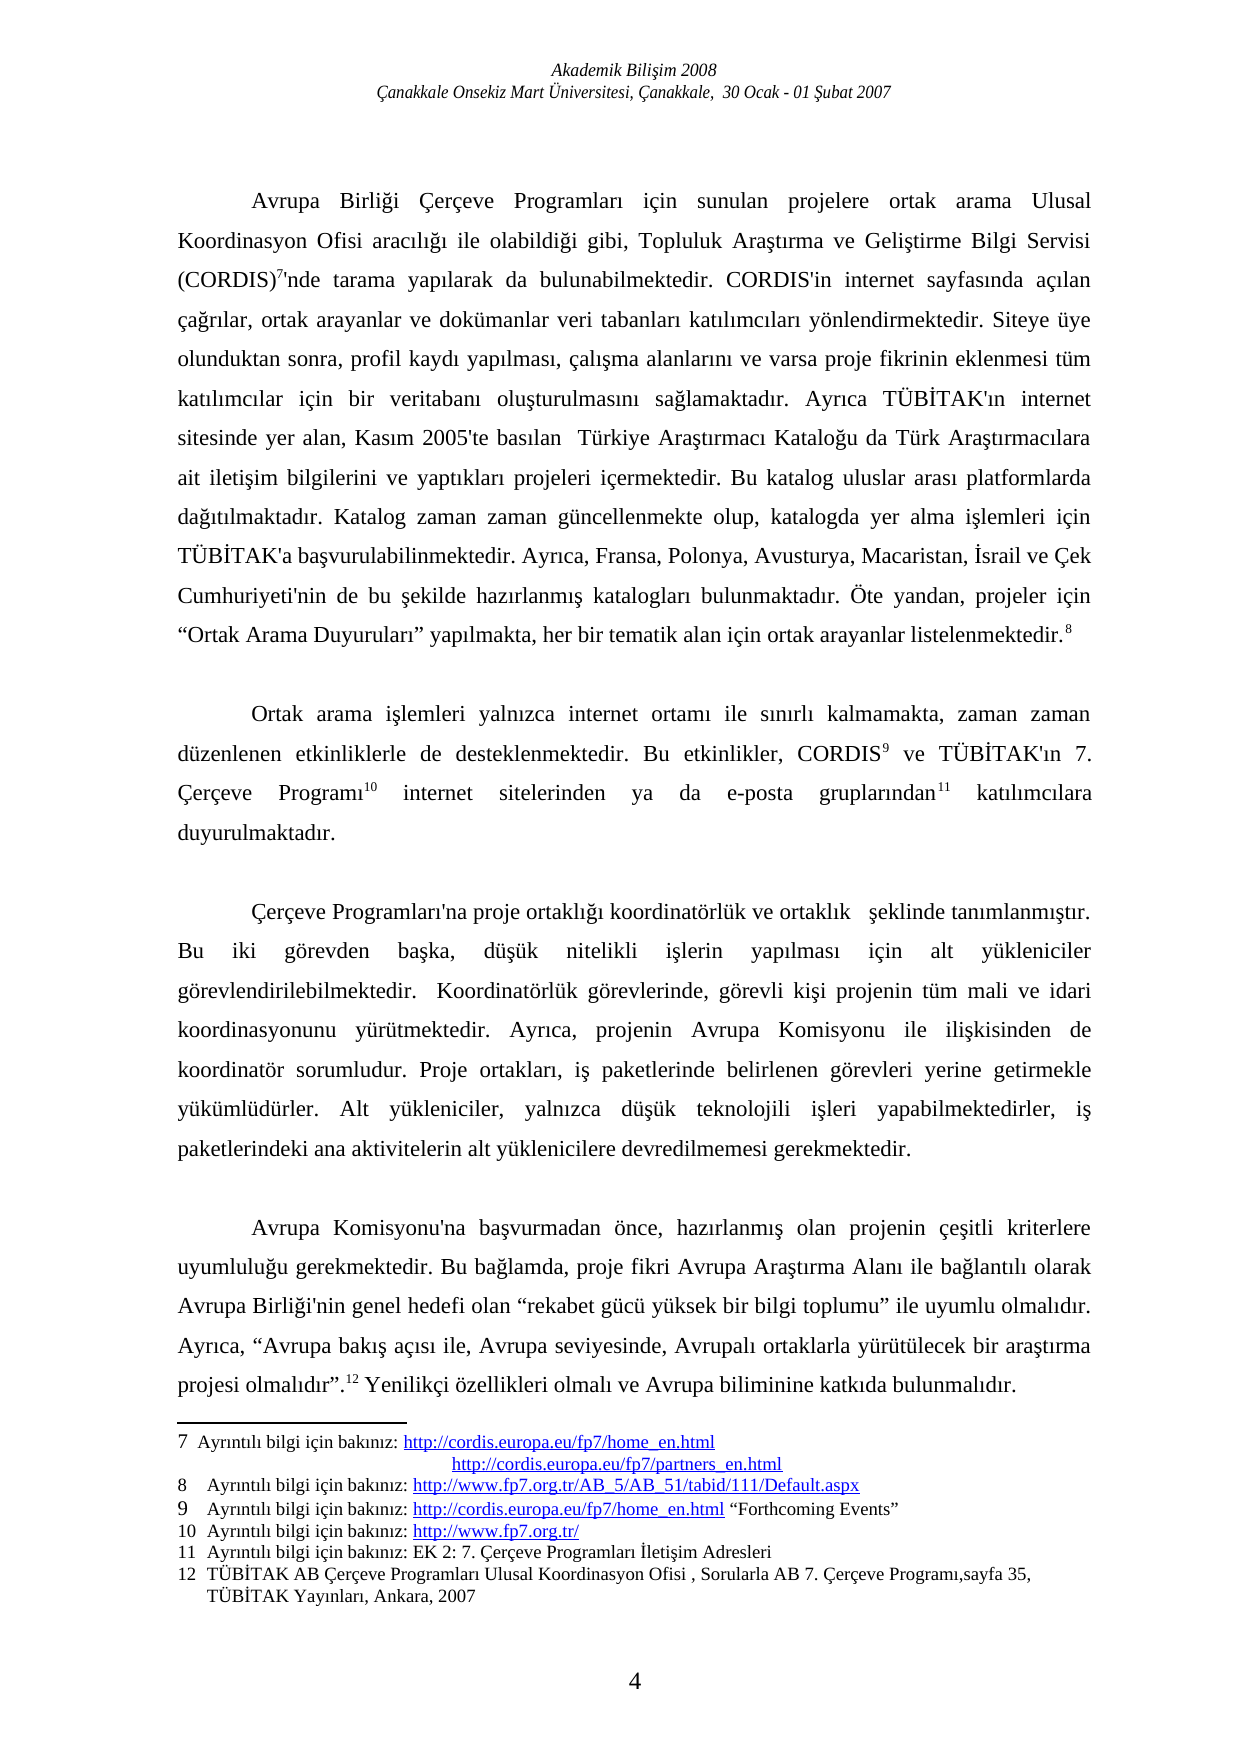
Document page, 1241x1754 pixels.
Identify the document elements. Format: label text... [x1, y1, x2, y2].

text Çerçeve Programları'na proje ortaklığı koordinatörlük ve ortaklık şeklinde tanımlanmıştır. Bu iki görevden başka, düşük nitelikli işlerin yapılması için alt yükleniciler görevlendirilebilmektedir. Koordinatörlük görevlerinde, görevli kişi projenin tüm mali ve idari koordinasyonunu yürütmektedir. Ayrıca, projenin Avrupa Komisyonu ile ilişkisinden de koordinatör sorumludur. Proje ortakları, iş paketlerinde belirlenen görevleri yerine getirmekle yükümlüdürler. Alt yükleniciler, yalnızca düşük teknolojili işleri yapabilmektedirler, iş paketlerindeki ana aktivitelerin alt yüklenicilere devredilmemesi gerekmektedir. [177, 898, 1092, 1161]
text Ayrıntılı bilgi için bakınız: http://www.fp7.org.tr/ [177, 1520, 1092, 1541]
text Ortak arama işlemleri yalnızca internet ortamı ile sınırlı kalmamakta, zaman zaman düzenlenen etkinliklerle de desteklenmektedir. Bu etkinlikler, CORDIS ve TÜBİTAK'ın 7. Çerçeve Programı internet sitelerinden ya da e-posta gruplarından katılımcılara duyurulmaktadır. [177, 700, 1092, 845]
text Avrupa Komisyonu'na başvurmadan önce, hazırlanmış olan projenin çeşitli kriterlere uyumluluğu gerekmektedir. Bu bağlamda, proje fikri Avrupa Araştırma Alanı ile bağlantılı olarak Avrupa Birliği'nin genel hedefi olan “rekabet gücü yüksek bir bilgi toplumu” ile uyumlu olmalıdır. Ayrıca, “Avrupa bakış açısı ile, Avrupa seviyesinde, Avrupalı ortaklarla yürütülecek bir araştırma projesi olmalıdır”. Yenilikçi özellikleri olmalı ve Avrupa biliminine katkıda bulunmalıdır. [177, 1214, 1092, 1398]
text TÜBİTAK AB Çerçeve Programları Ulusal Koordinasyon Ofisi , Sorularla AB 7. Çerçeve Programı,sayfa 35, TÜBİTAK Yayınları, Ankara, 2007 [177, 1563, 1092, 1606]
text http://cordis.europa.eu/fp7/partners_en.html [177, 1453, 1092, 1474]
text Ayrıntılı bilgi için bakınız: http://cordis.europa.eu/fp7/home_en.html “Forthcoming Events” [177, 1496, 1092, 1520]
text Ayrıntılı bilgi için bakınız: http://www.fp7.org.tr/AB_5/AB_51/tabid/111/Default.aspx [177, 1474, 1092, 1496]
text Ayrıntılı bilgi için bakınız: http://cordis.europa.eu/fp7/home_en.html [177, 1429, 1092, 1453]
text Ayrıntılı bilgi için bakınız: EK 2: 7. Çerçeve Programları İletişim Adresleri [177, 1541, 1092, 1563]
text Avrupa Birliği Çerçeve Programları için sunulan projelere ortak arama Ulusal Koordinasyon Ofisi aracılığı ile olabildiği gibi, Topluluk Araştırma ve Geliştirme Bilgi Servisi (CORDIS)'nde tarama yapılarak da bulunabilmektedir. CORDIS'in internet sayfasında açılan çağrılar, ortak arayanlar ve dokümanlar veri tabanları katılımcıları yönlendirmektedir. Siteye üye olunduktan sonra, profil kaydı yapılması, çalışma alanlarını ve varsa proje fikrinin eklenmesi tüm katılımcılar için bir veritabanı oluşturulmasını sağlamaktadır. Ayrıca TÜBİTAK'ın internet sitesinde yer alan, Kasım 2005'te basılan Türkiye Araştırmacı Kataloğu da Türk Araştırmacılara ait iletişim bilgilerini ve yaptıkları projeleri içermektedir. Bu katalog uluslar arası platformlarda dağıtılmaktadır. Katalog zaman zaman güncellenmekte olup, katalogda yer alma işlemleri için TÜBİTAK'a başvurulabilinmektedir. Ayrıca, Fransa, Polonya, Avusturya, Macaristan, İsrail ve Çek Cumhuriyeti'nin de bu şekilde hazırlanmış katalogları bulunmaktadır. Öte yandan, projeler için “Ortak Arama Duyuruları” yapılmakta, her bir tematik alan için ortak arayanlar listelenmektedir. [177, 187, 1092, 648]
